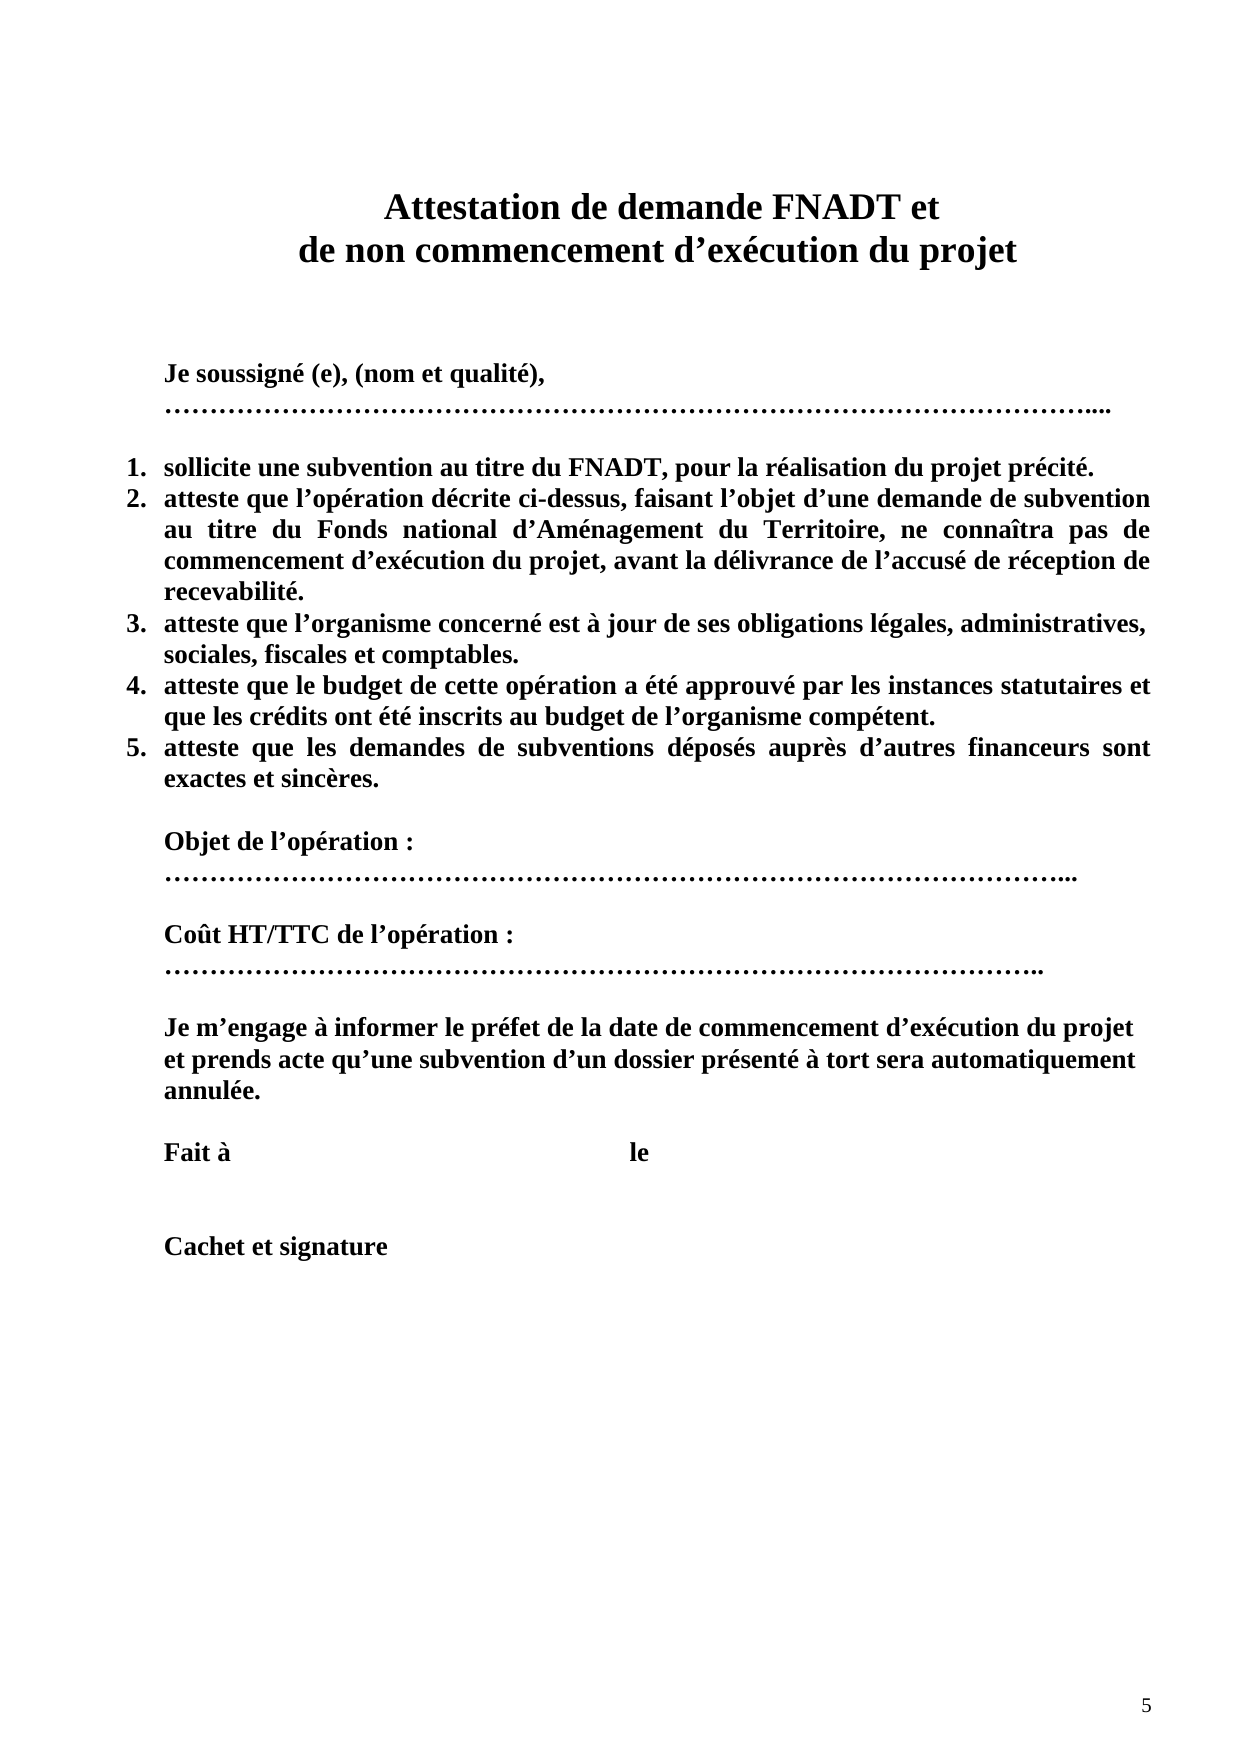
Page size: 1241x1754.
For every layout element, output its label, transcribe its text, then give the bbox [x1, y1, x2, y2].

text Coût HT/TTC de l’opération : …………………………………………………………………………………….. [89, 918, 1152, 980]
text Je soussigné (e), (nom et qualité), ………………………………………………………………………………………….... [89, 357, 1152, 420]
text Je m’engage à informer le préfet de la date de commencement d’exécution du projet et prends acte qu’une subvention d’un dossier présenté à tort sera automatiquement annulée. [89, 1012, 1152, 1105]
text Attestation de demande FNADT et [89, 185, 1152, 228]
list atteste que l’organisme concerné est à jour de ses obligations légales, administratives, sociales, fiscales et comptables. [126, 607, 1152, 669]
text Objet de l’opération : ………………………………………………………………………………………... [89, 825, 1152, 887]
list sollicite une subvention au titre du FNADT, pour la réalisation du projet précité. [126, 451, 1152, 482]
text de non commencement d’exécution du projet [89, 228, 1152, 271]
list atteste que le budget de cette opération a été approuvé par les instances statutaires et que les crédits ont été inscrits au budget de l’organisme compétent. [126, 669, 1152, 731]
text Fait à le [89, 1136, 1152, 1167]
text Cachet et signature [89, 1229, 1152, 1261]
list atteste que les demandes de subventions déposés auprès d’autres financeurs sont exactes et sincères. [126, 731, 1152, 793]
list atteste que l’opération décrite ci-dessus, faisant l’objet d’une demande de subvention au titre du Fonds national d’Aménagement du Territoire, ne connaîtra pas de commencement d’exécution du projet, avant la délivrance de l’accusé de réception de recevabilité. [126, 482, 1152, 607]
